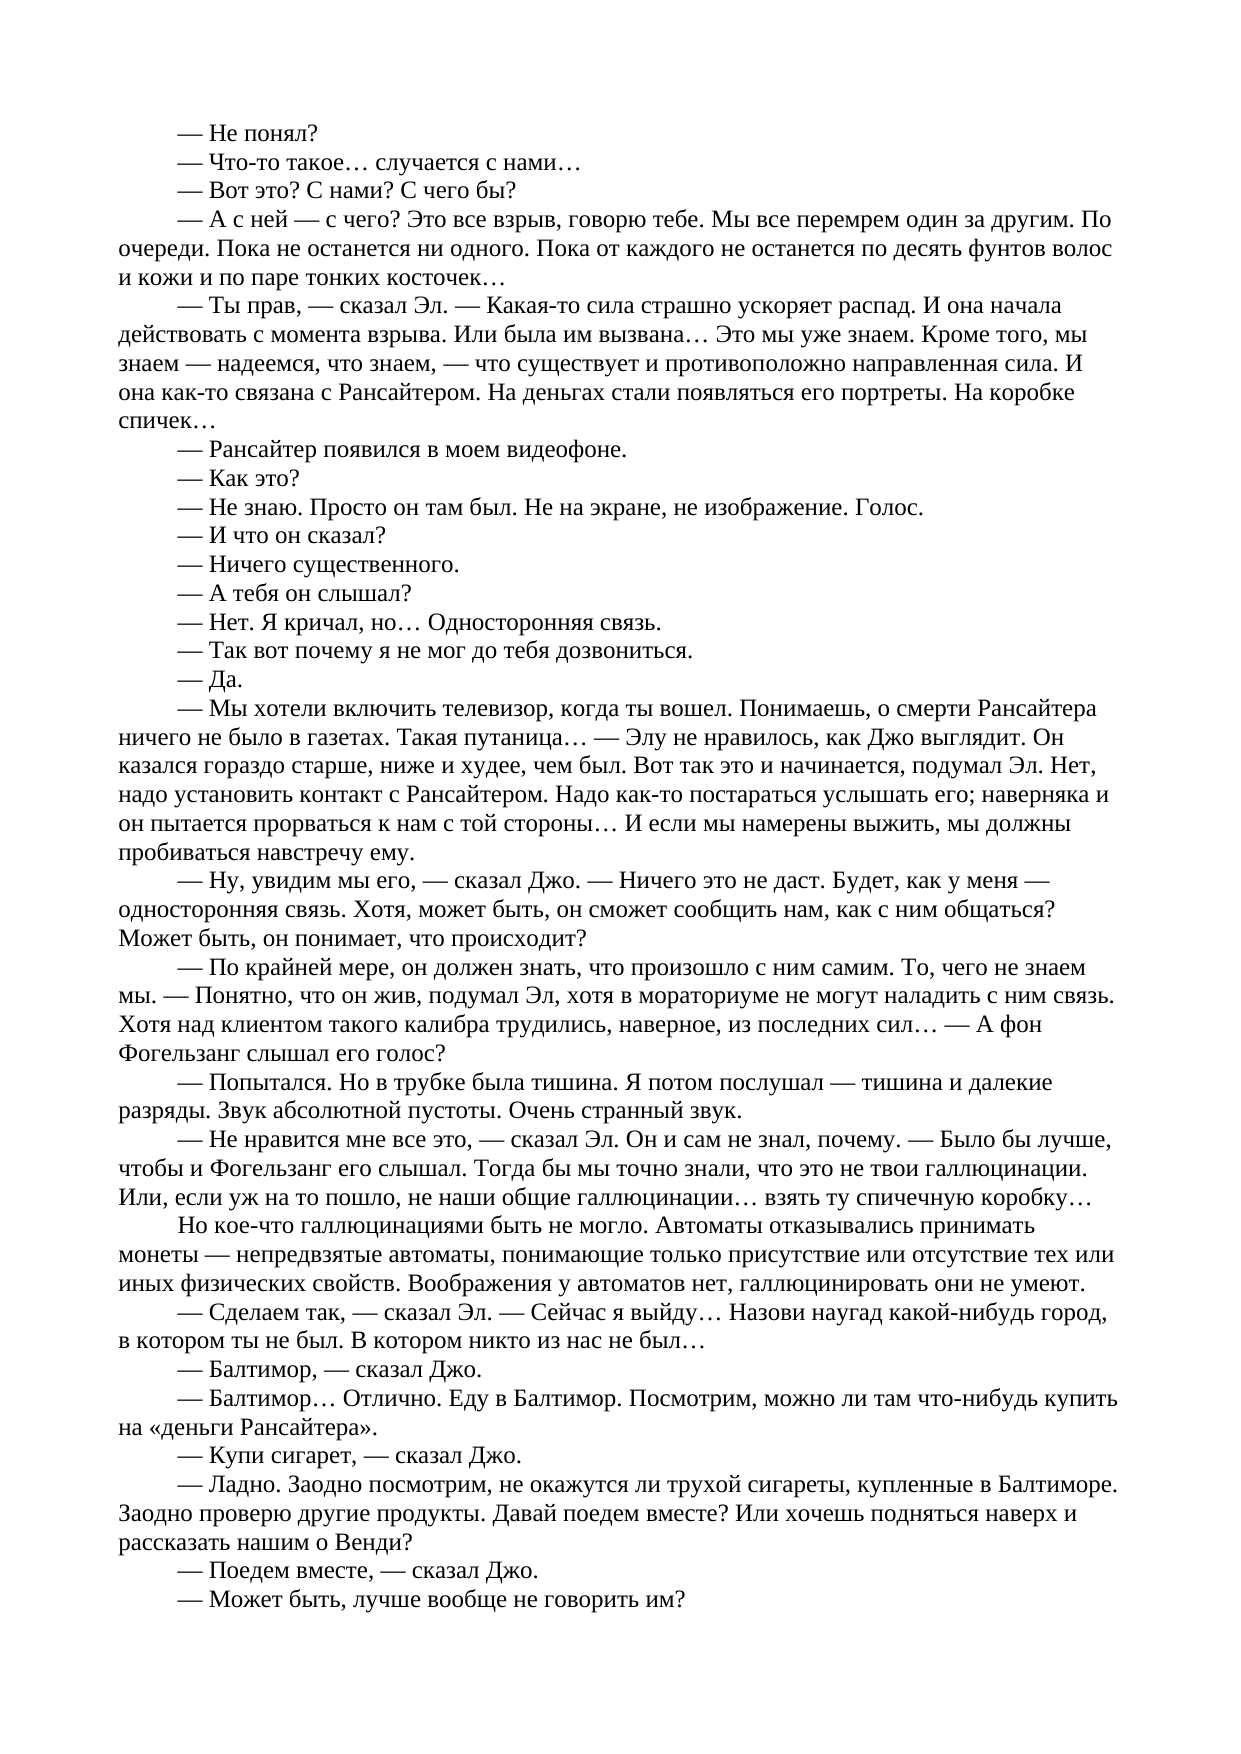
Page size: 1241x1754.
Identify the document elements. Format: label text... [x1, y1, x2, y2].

text — Рансайтер появился в моем видеофоне. [118, 434, 1122, 463]
text — Сделаем так, — сказал Эл. — Сейчас я выйду… Назови наугад какой-нибудь город, в котором ты не был. В котором никто из нас не был… [118, 1297, 1122, 1354]
text — Балтимор… Отлично. Еду в Балтимор. Посмотрим, можно ли там что-нибудь купить на «деньги Рансайтера». [118, 1383, 1122, 1441]
text — Ладно. Заодно посмотрим, не окажутся ли трухой сигареты, купленные в Балтиморе. Заодно проверю другие продукты. Давай поедем вместе? Или хочешь подняться наверх и рассказать нашим о Венди? [118, 1469, 1122, 1556]
text — Ну, увидим мы его, — сказал Джо. — Ничего это не даст. Будет, как у меня — односторонняя связь. Хотя, может быть, он сможет сообщить нам, как с ним общаться? Может быть, он понимает, что происходит? [118, 866, 1122, 952]
text — Балтимор, — сказал Джо. [118, 1354, 1122, 1383]
text — И что он сказал? [118, 521, 1122, 549]
text — Попытался. Но в трубке была тишина. Я потом послушал — тишина и далекие разряды. Звук абсолютной пустоты. Очень странный звук. [118, 1067, 1122, 1124]
text — Поедем вместе, — сказал Джо. [118, 1556, 1122, 1584]
text Но кое-что галлюцинациями быть не могло. Автоматы отказывались принимать монеты — непредвзятые автоматы, понимающие только присутствие или отсутствие тех или иных физических свойств. Воображения у автоматов нет, галлюцинировать они не умеют. [118, 1211, 1122, 1297]
text — А с ней — с чего? Это все взрыв, говорю тебе. Мы все перемрем один за другим. По очереди. Пока не останется ни одного. Пока от каждого не останется по десять фунтов волос и кожи и по паре тонких косточек… [118, 204, 1122, 291]
text — А тебя он слышал? [118, 578, 1122, 607]
text — Что-то такое… случается с нами… [118, 147, 1122, 176]
text — Ты прав, — сказал Эл. — Какая-то сила страшно ускоряет распад. И она начала действовать с момента взрыва. Или была им вызвана… Это мы уже знаем. Кроме того, мы знаем — надеемся, что знаем, — что существует и противоположно направленная сила. И она как-то связана с Рансайтером. На деньгах стали появляться его портреты. На коробке спичек… [118, 291, 1122, 434]
text — Ничего существенного. [118, 549, 1122, 578]
text — Так вот почему я не мог до тебя дозвониться. [118, 636, 1122, 664]
text — Нет. Я кричал, но… Односторонняя связь. [118, 607, 1122, 636]
text — Не нравится мне все это, — сказал Эл. Он и сам не знал, почему. — Было бы лучше, чтобы и Фогельзанг его слышал. Тогда бы мы точно знали, что это не твои галлюцинации. Или, если уж на то пошло, не наши общие галлюцинации… взять ту спичечную коробку… [118, 1124, 1122, 1211]
text — Вот это? С нами? С чего бы? [118, 176, 1122, 204]
text — Как это? [118, 463, 1122, 492]
text — Купи сигарет, — сказал Джо. [118, 1441, 1122, 1469]
text — Мы хотели включить телевизор, когда ты вошел. Понимаешь, о смерти Рансайтера ничего не было в газетах. Такая путаница… — Элу не нравилось, как Джо выглядит. Он казался гораздо старше, ниже и худее, чем был. Вот так это и начинается, подумал Эл. Нет, надо установить контакт с Рансайтером. Надо как-то постараться услышать его; наверняка и он пытается прорваться к нам с той стороны… И если мы намерены выжить, мы должны пробиваться навстречу ему. [118, 693, 1122, 866]
text — Да. [118, 664, 1122, 693]
text — По крайней мере, он должен знать, что произошло с ним самим. То, чего не знаем мы. — Понятно, что он жив, подумал Эл, хотя в мораториуме не могут наладить с ним связь. Хотя над клиентом такого калибра трудились, наверное, из последних сил… — А фон Фогельзанг слышал его голос? [118, 952, 1122, 1067]
text — Может быть, лучше вообще не говорить им? [118, 1584, 1122, 1613]
text — Не понял? [118, 118, 1122, 147]
text — Не знаю. Просто он там был. Не на экране, не изображение. Голос. [118, 492, 1122, 521]
